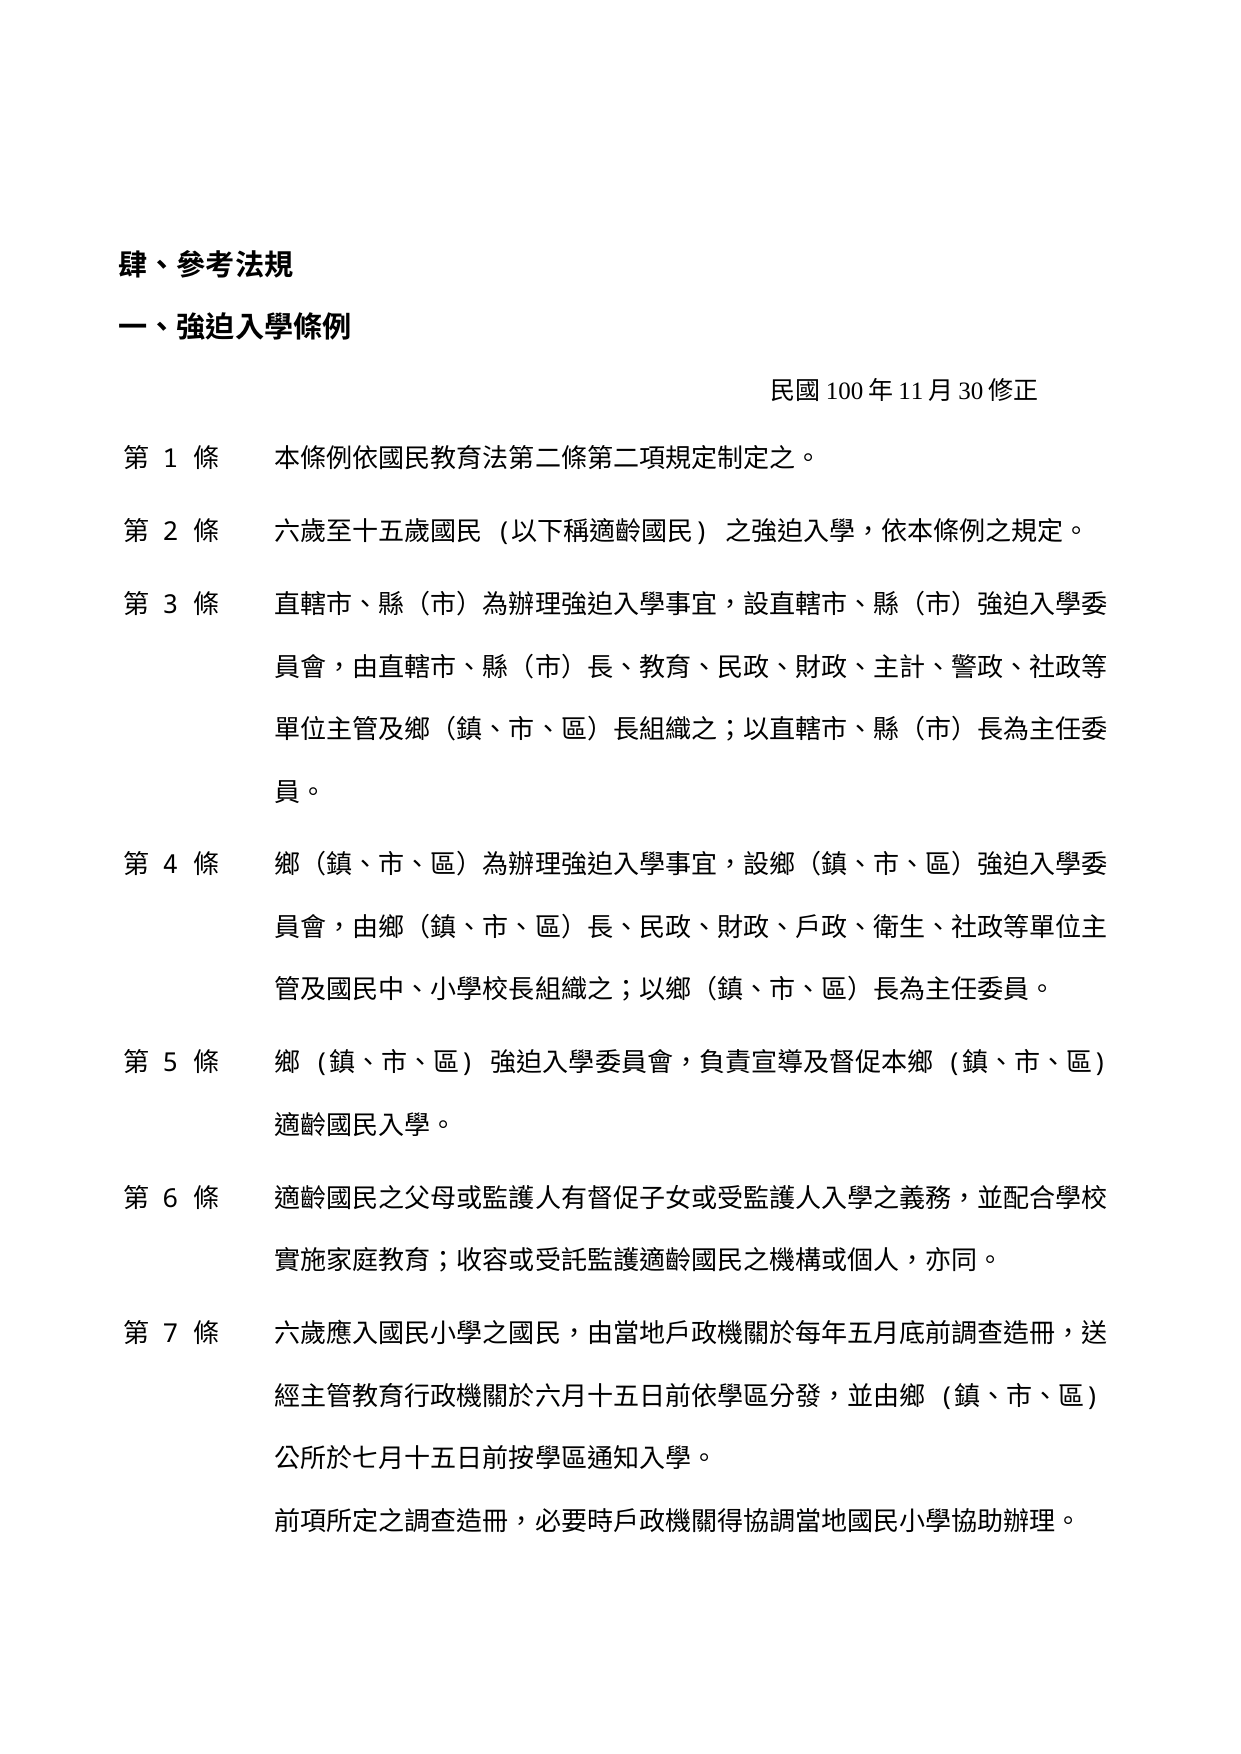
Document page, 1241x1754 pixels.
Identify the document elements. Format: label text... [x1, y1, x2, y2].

text 一、強迫入學條例 [118, 283, 1053, 346]
table_header 本條例依國民教育法第二條第二項規定制定之。 [269, 410, 1217, 482]
table_header 第 1 條 [118, 410, 246, 482]
table_cell 第 7 條 [118, 1285, 246, 1545]
table_cell 第 3 條 [118, 555, 246, 816]
table_cell [246, 555, 269, 816]
table_cell 第 6 條 [118, 1149, 246, 1284]
table_cell [246, 816, 269, 1014]
table_cell 第 2 條 [118, 483, 246, 555]
text 民國100年11月30修正 [259, 347, 1038, 409]
table_cell 第 5 條 [118, 1014, 246, 1149]
table_cell [246, 483, 269, 555]
table_cell 適齡國民之父母或監護人有督促子女或受監護人入學之義務，並配合學校 實施家庭教育；收容或受託監護適齡國民之機構或個人，亦同。 [269, 1149, 1217, 1284]
text 肆、參考法規 [118, 221, 1053, 283]
table_header [246, 410, 269, 482]
table_cell 六歲至十五歲國民 (以下稱適齡國民) 之強迫入學，依本條例之規定。 [269, 483, 1217, 555]
table_cell 鄉 (鎮、市、區) 強迫入學委員會，負責宣導及督促本鄉 (鎮、市、區) 適齡國民入學。 [269, 1014, 1217, 1149]
table_cell 第 4 條 [118, 816, 246, 1014]
table_cell [246, 1014, 269, 1149]
table_cell 鄉（鎮、市、區）為辦理強迫入學事宜，設鄉（鎮、市、區）強迫入學委 員會，由鄉（鎮、市、區）長、民政、財政、戶政、衛生、社政等單位主 管及國民中、小學校長組織之；以鄉（鎮、市、區）長為主任委員。 [269, 816, 1217, 1014]
table_cell 直轄市、縣（市）為辦理強迫入學事宜，設直轄市、縣（市）強迫入學委 員會，由直轄市、縣（市）長、教育、民政、財政、主計、警政、社政等 單位主管及鄉（鎮、市、區）長組織之；以直轄市、縣（市）長為主任委 員。 [269, 555, 1217, 816]
table_cell [246, 1285, 269, 1545]
table_cell [246, 1149, 269, 1284]
table_cell 六歲應入國民小學之國民，由當地戶政機關於每年五月底前調查造冊，送 經主管教育行政機關於六月十五日前依學區分發，並由鄉 (鎮、市、區) 公所於七月十五日前按學區通知入學。 前項所定之調查造冊，必要時戶政機關得協調當地國民小學協助辦理。 [269, 1285, 1217, 1545]
